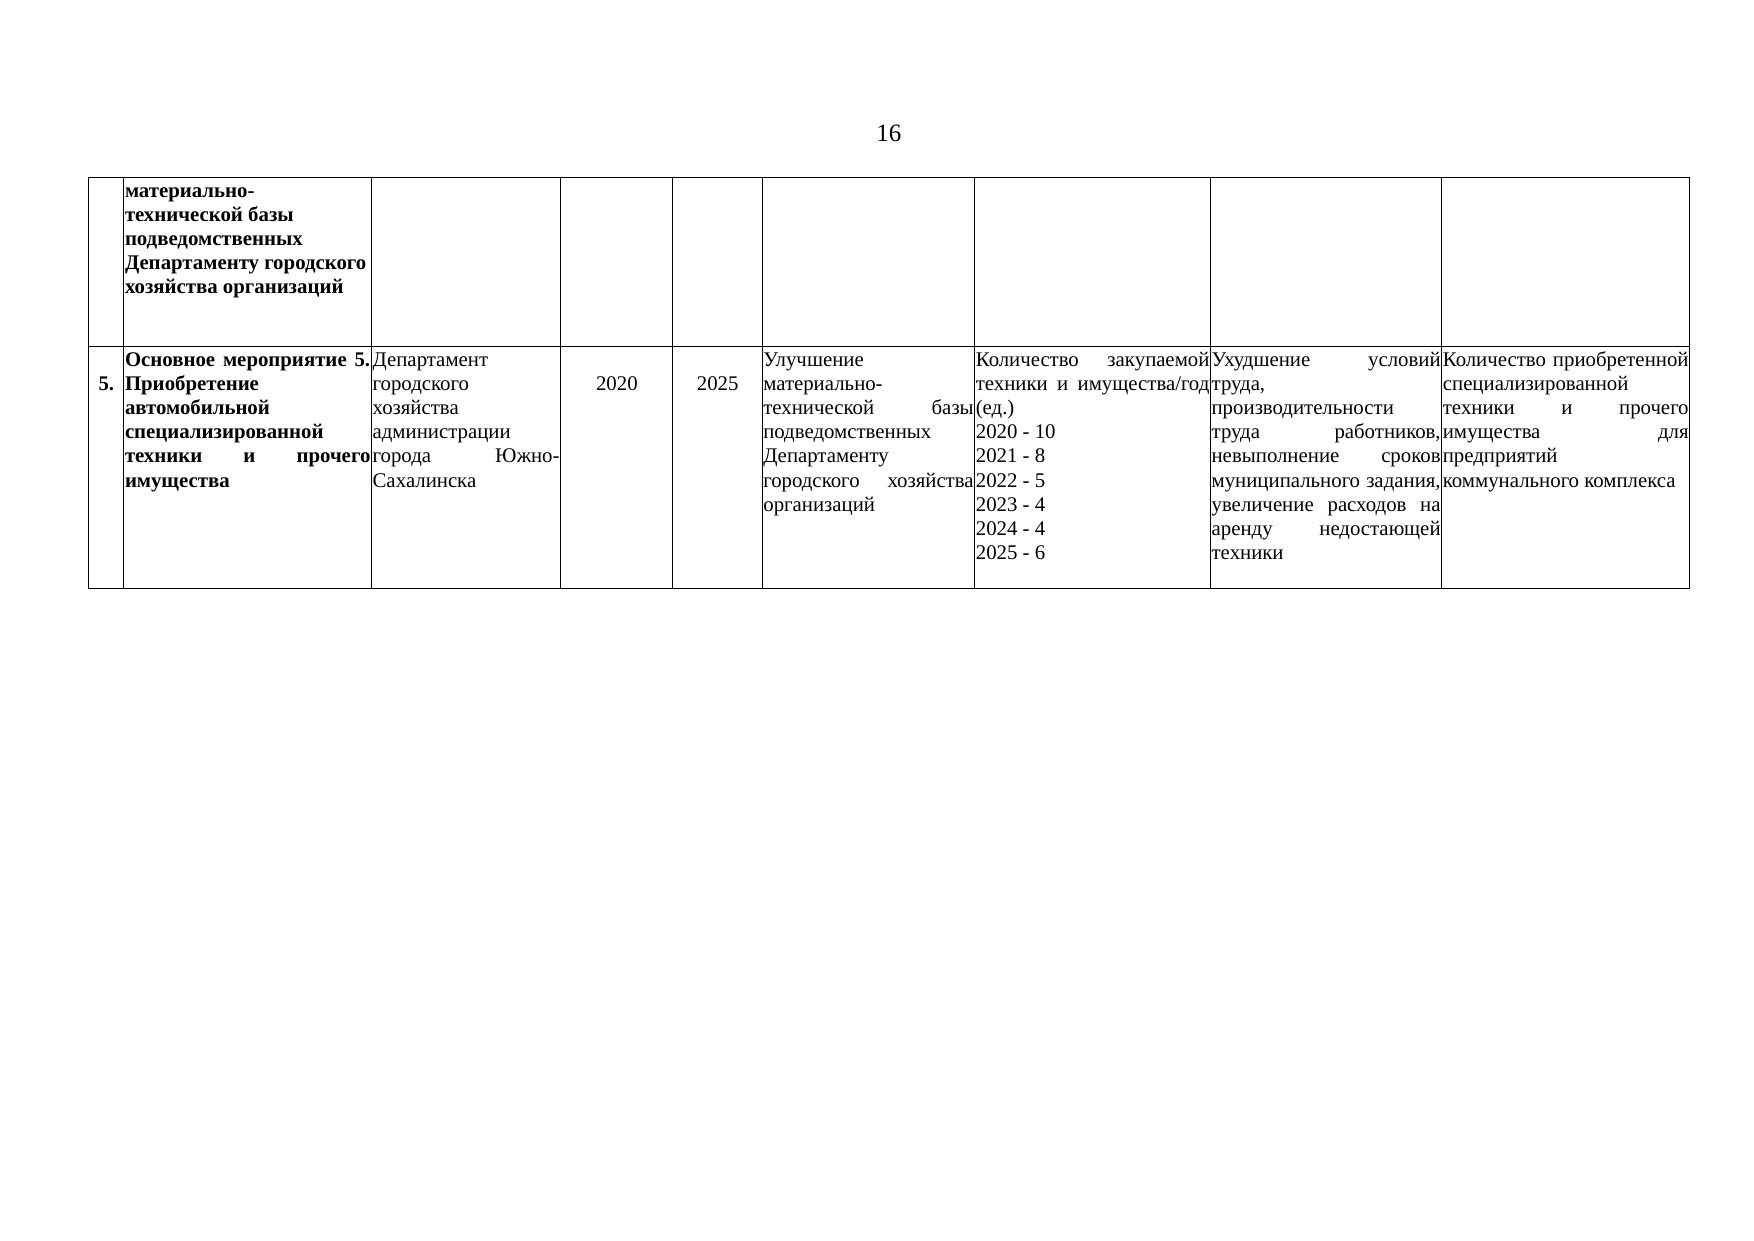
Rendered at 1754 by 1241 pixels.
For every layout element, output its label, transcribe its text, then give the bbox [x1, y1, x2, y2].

table_cell материально-технической базы подведомственных Департаменту городского хозяйства организаций [124, 178, 371, 346]
table_cell [673, 178, 762, 346]
table_cell Улучшение материально-технической базы подведомственных Департаменту городского хозяйства организаций [763, 347, 974, 588]
table_cell 2020 [561, 347, 672, 588]
table_cell 2025 [673, 347, 762, 588]
table_cell Ухудшение условий труда, производительности труда работников, невыполнение сроков муниципального задания, увеличение расходов на аренду недостающей техники [1211, 347, 1441, 588]
table_cell 5. [89, 347, 123, 588]
table_cell Количество закупаемой техники и имущества/год (ед.) 2020 - 10 2021 - 8 2022 - 5 2023 - 4 2024 - 4 2025 - 6 [975, 347, 1210, 588]
table_cell [975, 178, 1210, 346]
table_cell [1211, 178, 1441, 346]
table_cell Департамент городского хозяйства администрации города Южно-Сахалинска [372, 347, 560, 588]
table_cell [763, 178, 974, 346]
table_cell [561, 178, 672, 346]
table_cell [1442, 178, 1689, 346]
table_cell [89, 178, 123, 346]
table_cell Количество приобретенной специализированной техники и прочего имущества для предприятий коммунального комплекса [1442, 347, 1689, 588]
table_cell Основное мероприятие 5. Приобретение автомобильной специализированной техники и прочего имущества [124, 347, 371, 588]
table_cell [372, 178, 560, 346]
